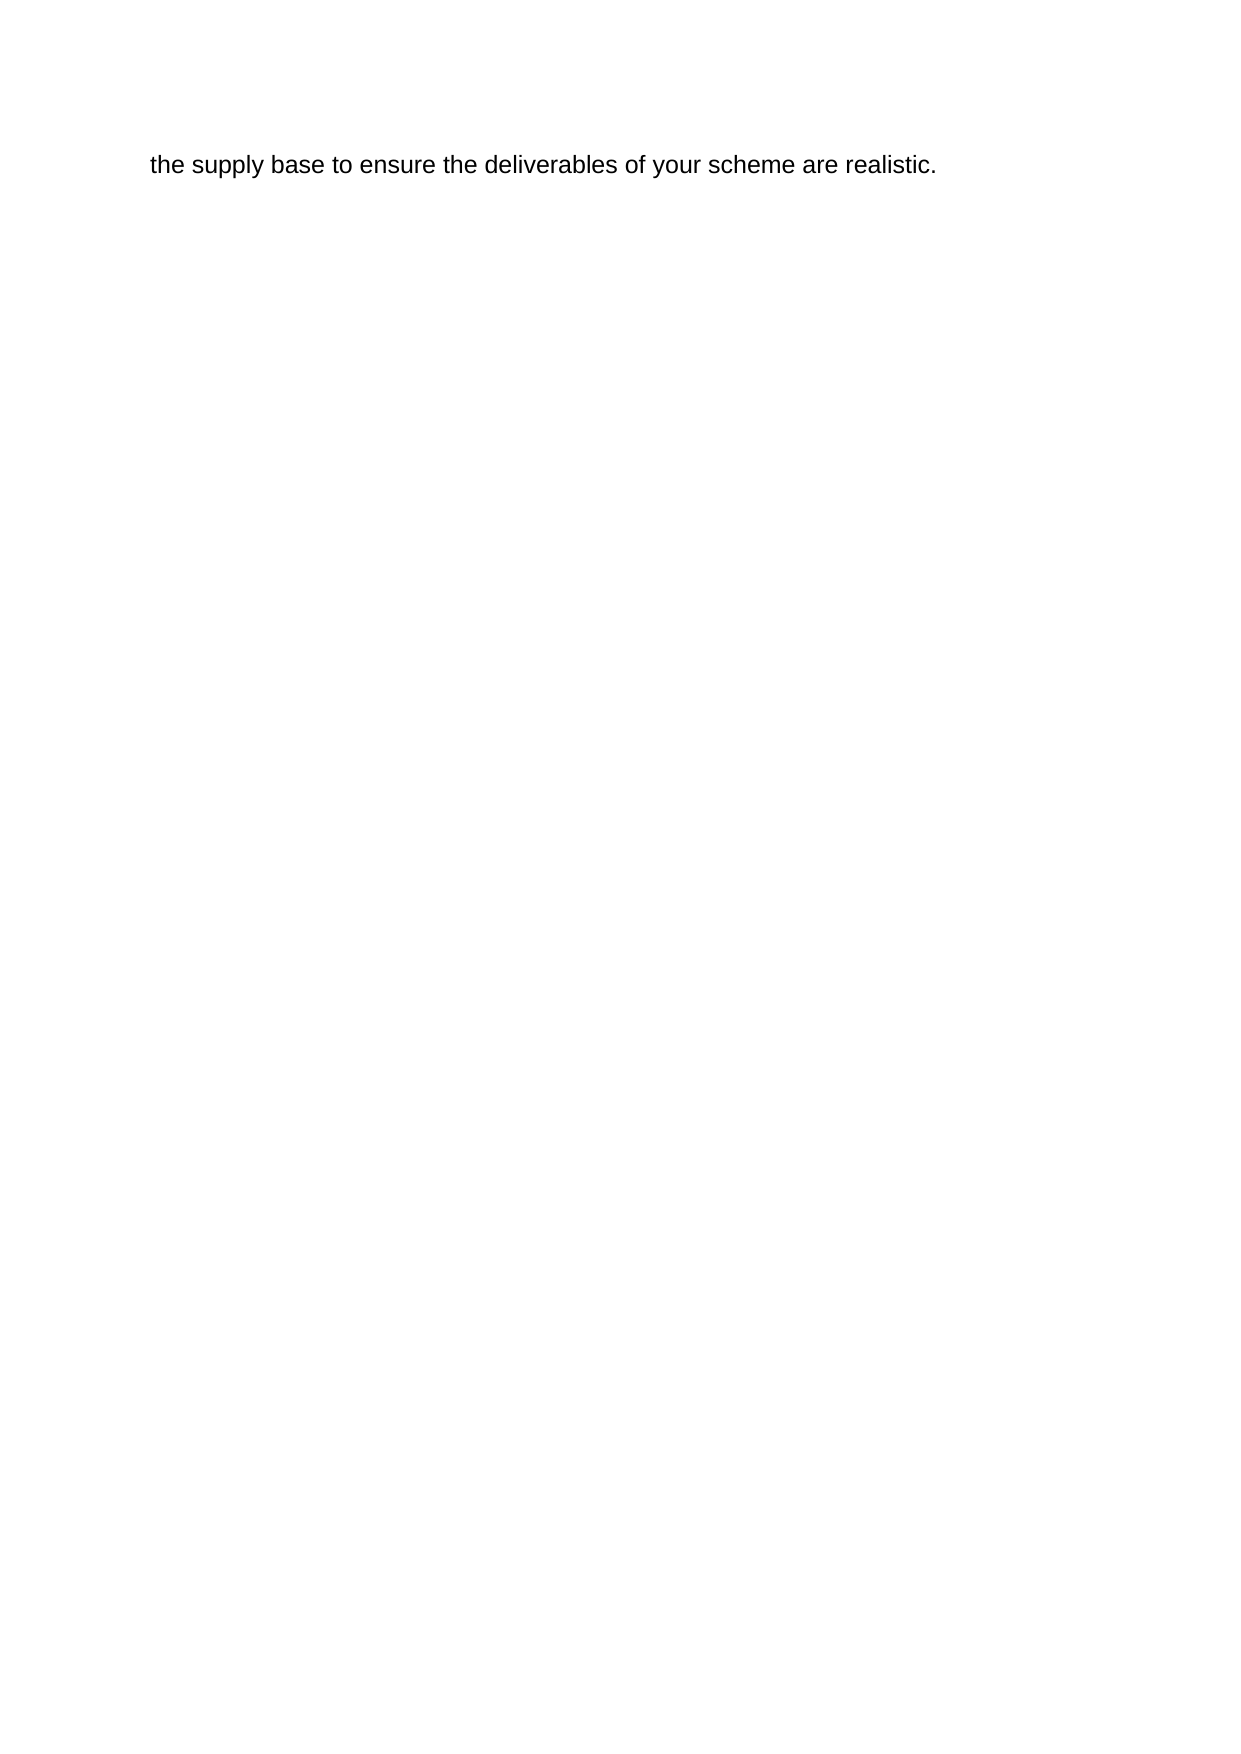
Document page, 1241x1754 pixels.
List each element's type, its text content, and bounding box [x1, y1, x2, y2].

text the supply base to ensure the deliverables of your scheme are realistic. [150, 150, 1090, 179]
